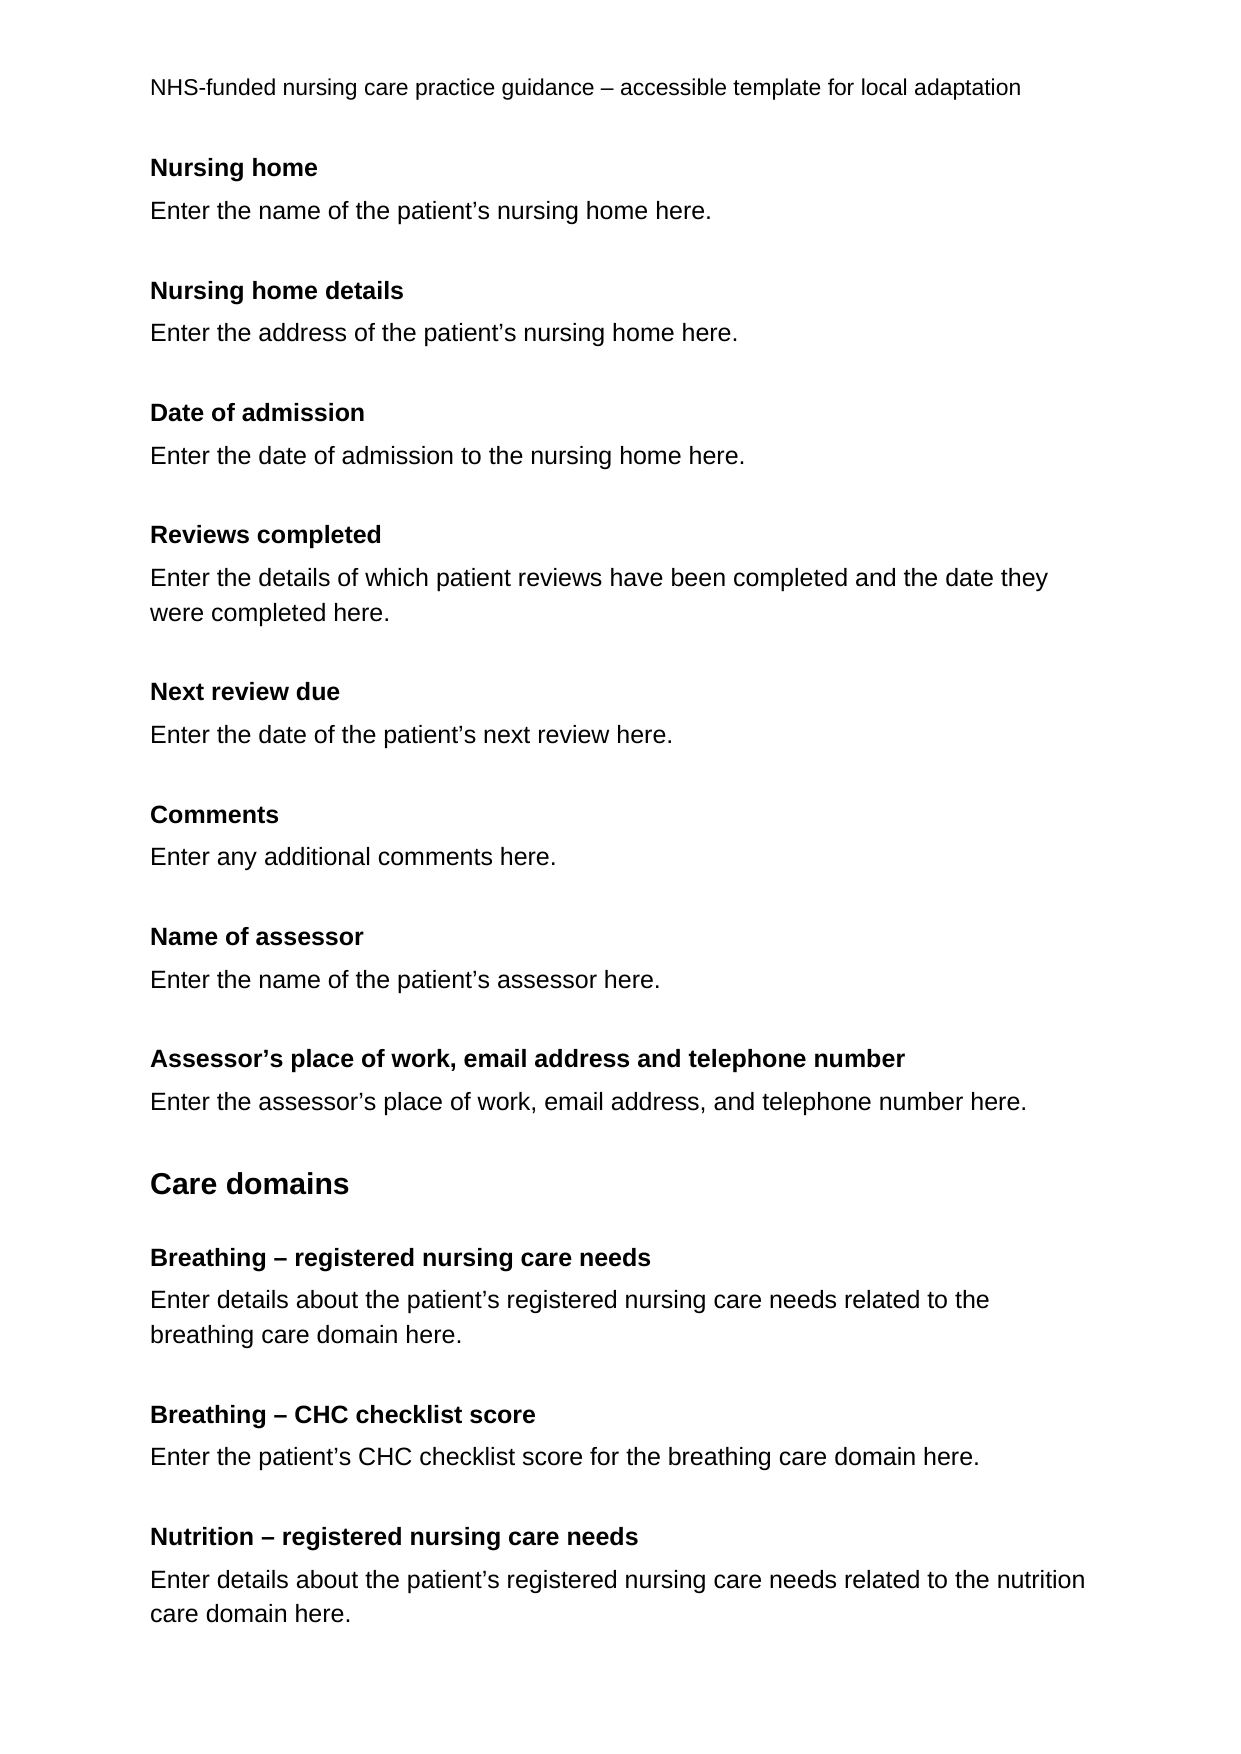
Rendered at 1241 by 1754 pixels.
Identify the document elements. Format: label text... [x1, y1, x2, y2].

text Enter any additional comments here. [150, 842, 1090, 871]
text Enter details about the patient’s registered nursing care needs related to the nutrition care domain here. [150, 1565, 1090, 1628]
subtitle Nursing home [150, 150, 1090, 183]
subtitle Breathing – CHC checklist score [150, 1397, 1090, 1430]
subtitle Next review due [150, 674, 1090, 707]
text Enter the address of the patient’s nursing home here. [150, 318, 1090, 347]
subtitle Nursing home details [150, 272, 1090, 306]
subtitle Care domains [150, 1164, 1090, 1202]
subtitle Nutrition – registered nursing care needs [150, 1519, 1090, 1552]
subtitle Comments [150, 796, 1090, 830]
text Enter the name of the patient’s nursing home here. [150, 196, 1090, 224]
subtitle Reviews completed [150, 517, 1090, 551]
subtitle Assessor’s place of work, email address and telephone number [150, 1041, 1090, 1074]
text Enter the patient’s CHC checklist score for the breathing care domain here. [150, 1442, 1090, 1471]
text Enter the date of admission to the nursing home here. [150, 441, 1090, 469]
text Enter the date of the patient’s next review here. [150, 720, 1090, 749]
text Enter details about the patient’s registered nursing care needs related to the breathing care domain here. [150, 1286, 1090, 1349]
text Enter the name of the patient’s assessor here. [150, 965, 1090, 993]
text Enter the details of which patient reviews have been completed and the date they were completed here. [150, 563, 1090, 626]
subtitle Breathing – registered nursing care needs [150, 1240, 1090, 1273]
subtitle Date of admission [150, 395, 1090, 428]
text Enter the assessor’s place of work, email address, and telephone number here. [150, 1087, 1090, 1116]
subtitle Name of assessor [150, 919, 1090, 952]
